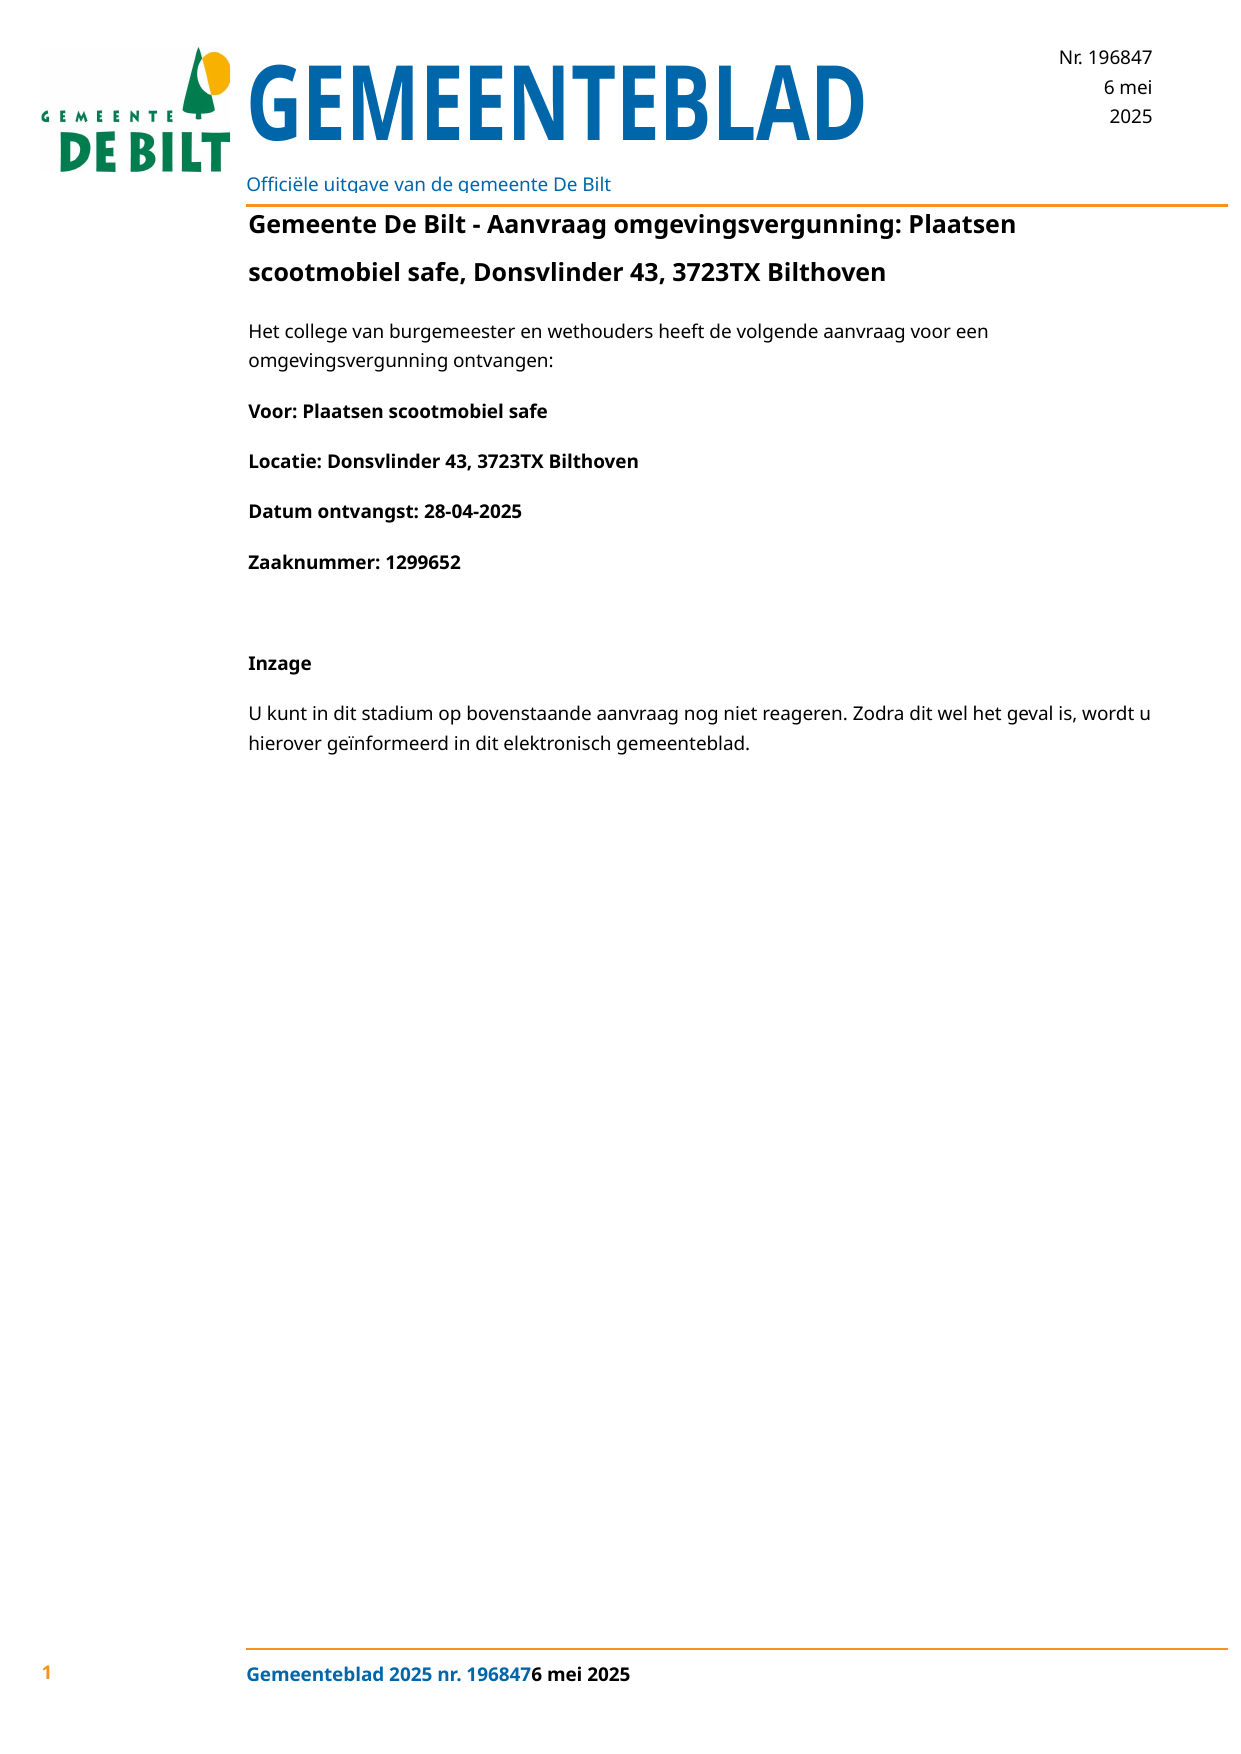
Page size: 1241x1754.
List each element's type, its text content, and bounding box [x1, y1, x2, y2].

text Inzage [248, 650, 1152, 676]
text Het college van burgemeester en wethouders heeft de volgende aanvraag voor een omgevingsvergunning ontvangen: [248, 318, 1152, 373]
text Datum ontvangst: 28-04-2025 [248, 499, 1152, 524]
text Gemeente De Bilt - Aanvraag omgevingsvergunning: Plaatsen scootmobiel safe, Donsvlinder 43, 3723TX Bilthoven [248, 207, 1152, 288]
picture [41, 47, 231, 172]
text Zaaknummer: 1299652 [248, 549, 1152, 575]
text Locatie: Donsvlinder 43, 3723TX Bilthoven [248, 448, 1152, 474]
text Voor: Plaatsen scootmobiel safe [248, 398, 1152, 424]
text U kunt in dit stadium op bovenstaande aanvraag nog niet reageren. Zodra dit wel het geval is, wordt u hierover geïnformeerd in dit elektronisch gemeenteblad. [248, 700, 1152, 756]
